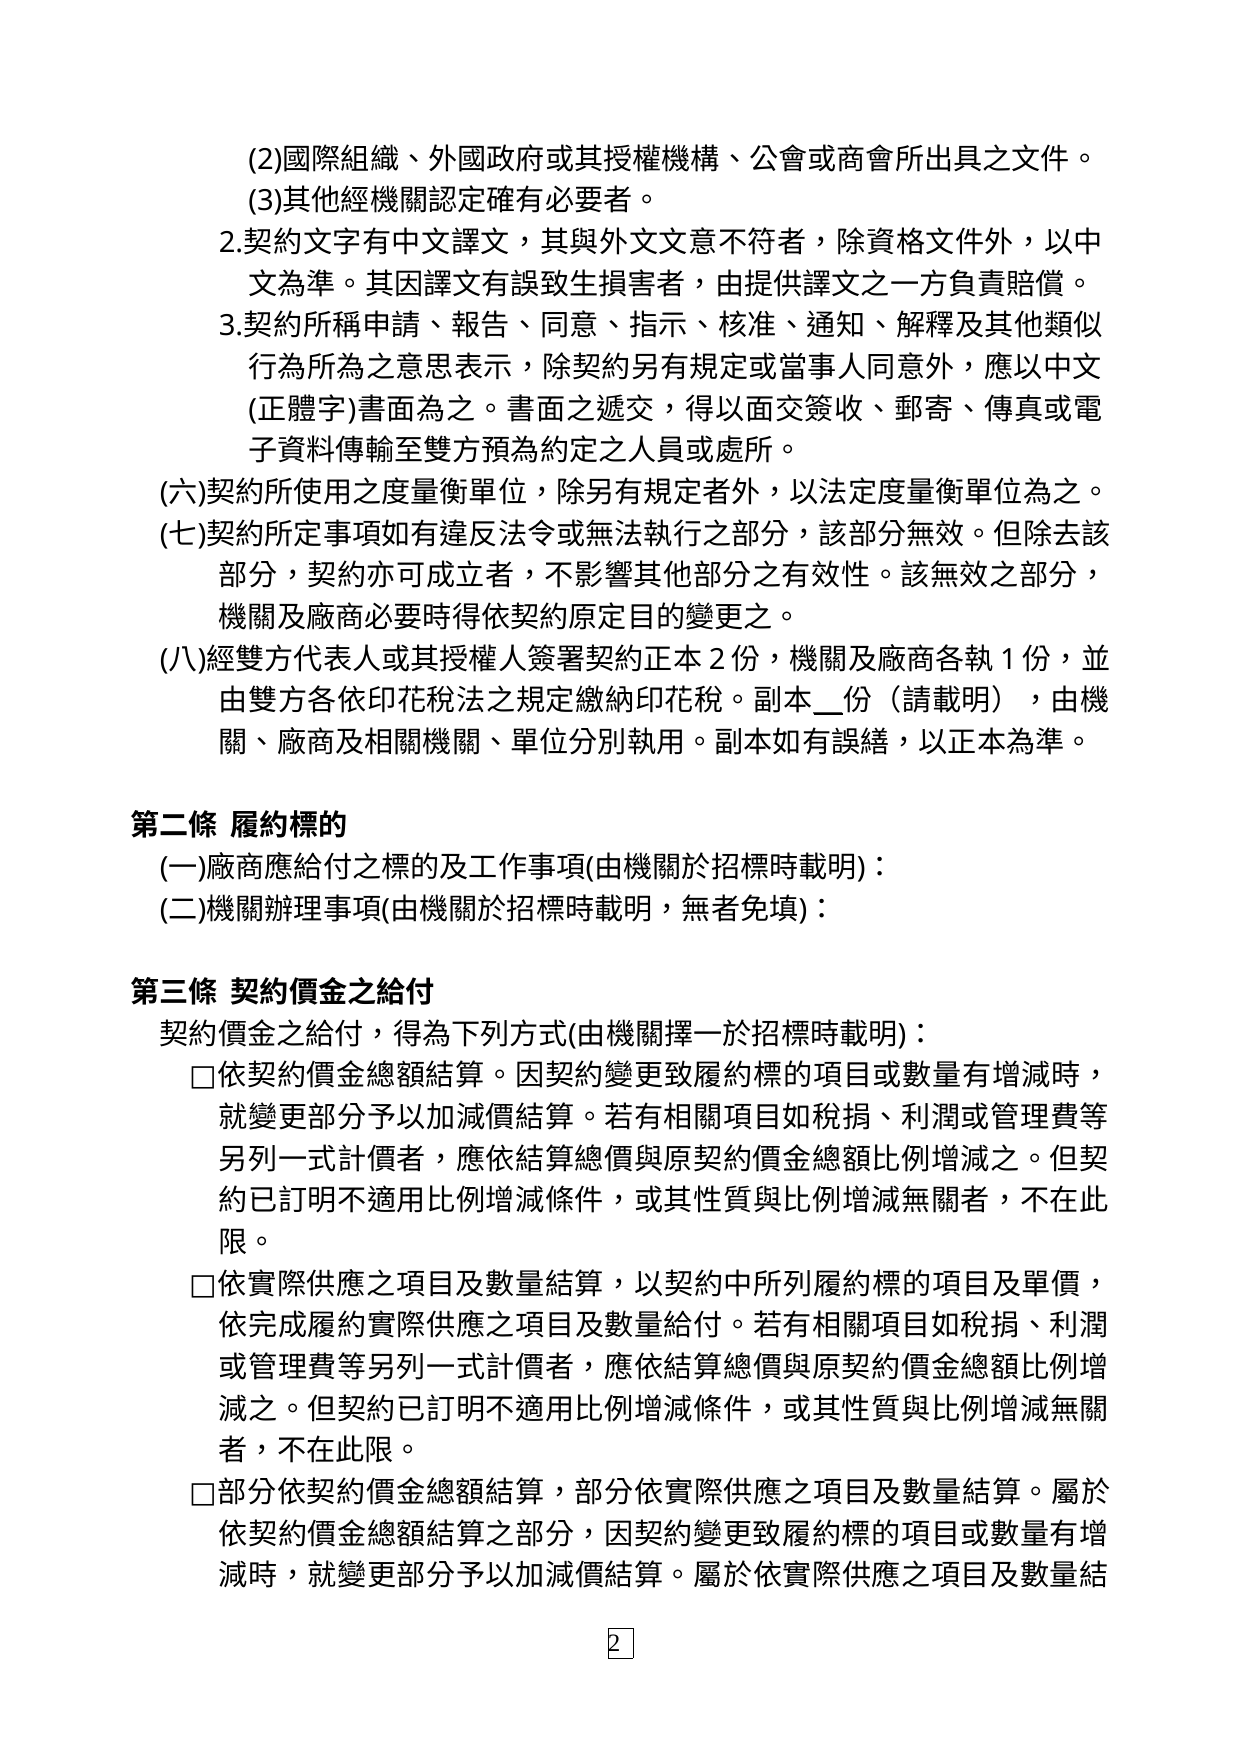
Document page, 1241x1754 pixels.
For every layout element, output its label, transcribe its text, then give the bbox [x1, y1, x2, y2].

text (一)廠商應給付之標的及工作事項(由機關於招標時載明)： [159, 844, 1110, 886]
text 第二條 履約標的 [130, 802, 1110, 844]
text 2.契約文字有中文譯文，其與外文文意不符者，除資格文件外，以中文為準。其因譯文有誤致生損害者，由提供譯文之一方負責賠償。 [218, 219, 1104, 302]
text □依實際供應之項目及數量結算，以契約中所列履約標的項目及單價，依完成履約實際供應之項目及數量給付。若有相關項目如稅捐、利潤或管理費等另列一式計價者，應依結算總價與原契約價金總額比例增減之。但契約已訂明不適用比例增減條件，或其性質與比例增減無關者，不在此限。 [189, 1261, 1110, 1469]
text (2)國際組織、外國政府或其授權機構、公會或商會所出具之文件。 [248, 136, 1110, 177]
text (六)契約所使用之度量衡單位，除另有規定者外，以法定度量衡單位為之。 [159, 469, 1110, 511]
text (七)契約所定事項如有違反法令或無法執行之部分，該部分無效。但除去該部分，契約亦可成立者，不影響其他部分之有效性。該無效之部分，機關及廠商必要時得依契約原定目的變更之。 [159, 511, 1110, 636]
text 契約價金之給付，得為下列方式(由機關擇一於招標時載明)： [159, 1011, 1110, 1052]
text (3)其他經機關認定確有必要者。 [248, 177, 1110, 219]
text (八)經雙方代表人或其授權人簽署契約正本2份，機關及廠商各執1份，並由雙方各依印花稅法之規定繳納印花稅。副本＿份（請載明），由機關、廠商及相關機關、單位分別執用。副本如有誤繕，以正本為準。 [159, 636, 1110, 761]
text 3.契約所稱申請、報告、同意、指示、核准、通知、解釋及其他類似行為所為之意思表示，除契約另有規定或當事人同意外，應以中文(正體字)書面為之。書面之遞交，得以面交簽收、郵寄、傳真或電子資料傳輸至雙方預為約定之人員或處所。 [218, 302, 1104, 469]
text (二)機關辦理事項(由機關於招標時載明，無者免填)： [159, 886, 1110, 927]
text □部分依契約價金總額結算，部分依實際供應之項目及數量結算。屬於依契約價金總額結算之部分，因契約變更致履約標的項目或數量有增減時，就變更部分予以加減價結算。屬於依實際供應之項目及數量結 [189, 1469, 1110, 1594]
text □依契約價金總額結算。因契約變更致履約標的項目或數量有增減時，就變更部分予以加減價結算。若有相關項目如稅捐、利潤或管理費等另列一式計價者，應依結算總價與原契約價金總額比例增減之。但契約已訂明不適用比例增減條件，或其性質與比例增減無關者，不在此限。 [189, 1052, 1110, 1261]
text 第三條 契約價金之給付 [130, 969, 1110, 1011]
